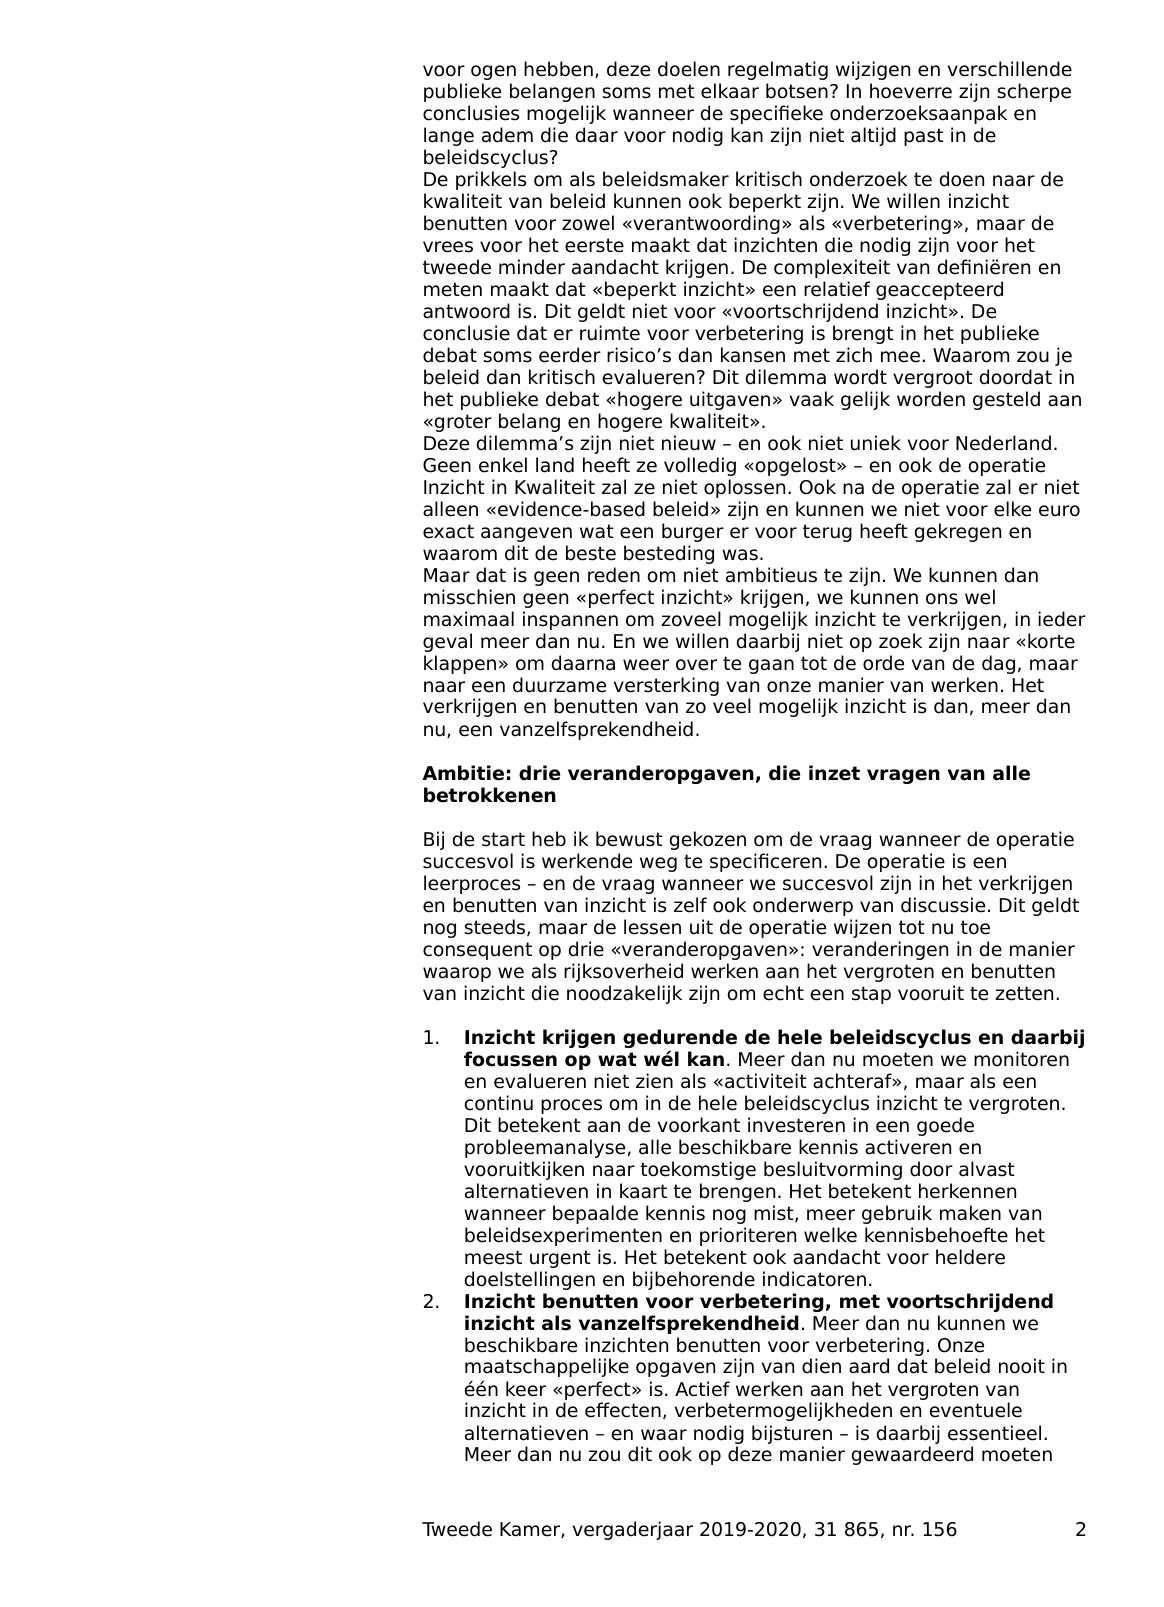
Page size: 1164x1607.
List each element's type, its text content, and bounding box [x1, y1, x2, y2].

text 1. Inzicht krijgen gedurende de hele beleidscyclus en daarbij focussen op wat wél kan. Meer dan nu moeten we monitoren en evalueren niet zien als «activiteit achteraf», maar als een continu proces om in de hele beleidscyclus inzicht te vergroten. Dit betekent aan de voorkant investeren in een goede probleemanalyse, alle beschikbare kennis activeren en vooruitkijken naar toekomstige besluitvorming door alvast alternatieven in kaart te brengen. Het betekent herkennen wanneer bepaalde kennis nog mist, meer gebruik maken van beleidsexperimenten en prioriteren welke kennisbehoefte het meest urgent is. Het betekent ook aandacht voor heldere doelstellingen en bijbehorende indicatoren. [422, 1027, 1087, 1291]
subtitle Ambitie: drie veranderopgaven, die inzet vragen van alle betrokkenen [422, 763, 1087, 807]
text 2. Inzicht benutten voor verbetering, met voortschrijdend inzicht als vanzelfsprekendheid. Meer dan nu kunnen we beschikbare inzichten benutten voor verbetering. Onze maatschappelijke opgaven zijn van dien aard dat beleid nooit in één keer «perfect» is. Actief werken aan het vergroten van inzicht in de effecten, verbetermogelijkheden en eventuele alternatieven – en waar nodig bijsturen – is daarbij essentieel. Meer dan nu zou dit ook op deze manier gewaardeerd moeten [422, 1291, 1087, 1466]
text De prikkels om als beleidsmaker kritisch onderzoek te doen naar de kwaliteit van beleid kunnen ook beperkt zijn. We willen inzicht benutten voor zowel «verantwoording» als «verbetering», maar de vrees voor het eerste maakt dat inzichten die nodig zijn voor het tweede minder aandacht krijgen. De complexiteit van definiëren en meten maakt dat «beperkt inzicht» een relatief geaccepteerd antwoord is. Dit geldt niet voor «voortschrijdend inzicht». De conclusie dat er ruimte voor verbetering is brengt in het publieke debat soms eerder risico’s dan kansen met zich mee. Waarom zou je beleid dan kritisch evalueren? Dit dilemma wordt vergroot doordat in het publieke debat «hogere uitgaven» vaak gelijk worden gesteld aan «groter belang en hogere kwaliteit». [422, 169, 1087, 433]
text Maar dat is geen reden om niet ambitieus te zijn. We kunnen dan misschien geen «perfect inzicht» krijgen, we kunnen ons wel maximaal inspannen om zoveel mogelijk inzicht te verkrijgen, in ieder geval meer dan nu. En we willen daarbij niet op zoek zijn naar «korte klappen» om daarna weer over te gaan tot de orde van de dag, maar naar een duurzame versterking van onze manier van werken. Het verkrijgen en benutten van zo veel mogelijk inzicht is dan, meer dan nu, een vanzelfsprekendheid. [422, 564, 1087, 740]
text Deze dilemma’s zijn niet nieuw – en ook niet uniek voor Nederland. Geen enkel land heeft ze volledig «opgelost» – en ook de operatie Inzicht in Kwaliteit zal ze niet oplossen. Ook na de operatie zal er niet alleen «evidence-based beleid» zijn en kunnen we niet voor elke euro exact aangeven wat een burger er voor terug heeft gekregen en waarom dit de beste besteding was. [422, 433, 1087, 564]
text voor ogen hebben, deze doelen regelmatig wijzigen en verschillende publieke belangen soms met elkaar botsen? In hoeverre zijn scherpe conclusies mogelijk wanneer de specifieke onderzoeksaanpak en lange adem die daar voor nodig kan zijn niet altijd past in de beleidscyclus? [422, 59, 1087, 169]
text Bij de start heb ik bewust gekozen om de vraag wanneer de operatie succesvol is werkende weg te specificeren. De operatie is een leerproces – en de vraag wanneer we succesvol zijn in het verkrijgen en benutten van inzicht is zelf ook onderwerp van discussie. Dit geldt nog steeds, maar de lessen uit de operatie wijzen tot nu toe consequent op drie «veranderopgaven»: veranderingen in de manier waarop we als rijksoverheid werken aan het vergroten en benutten van inzicht die noodzakelijk zijn om echt een stap vooruit te zetten. [422, 829, 1087, 1004]
